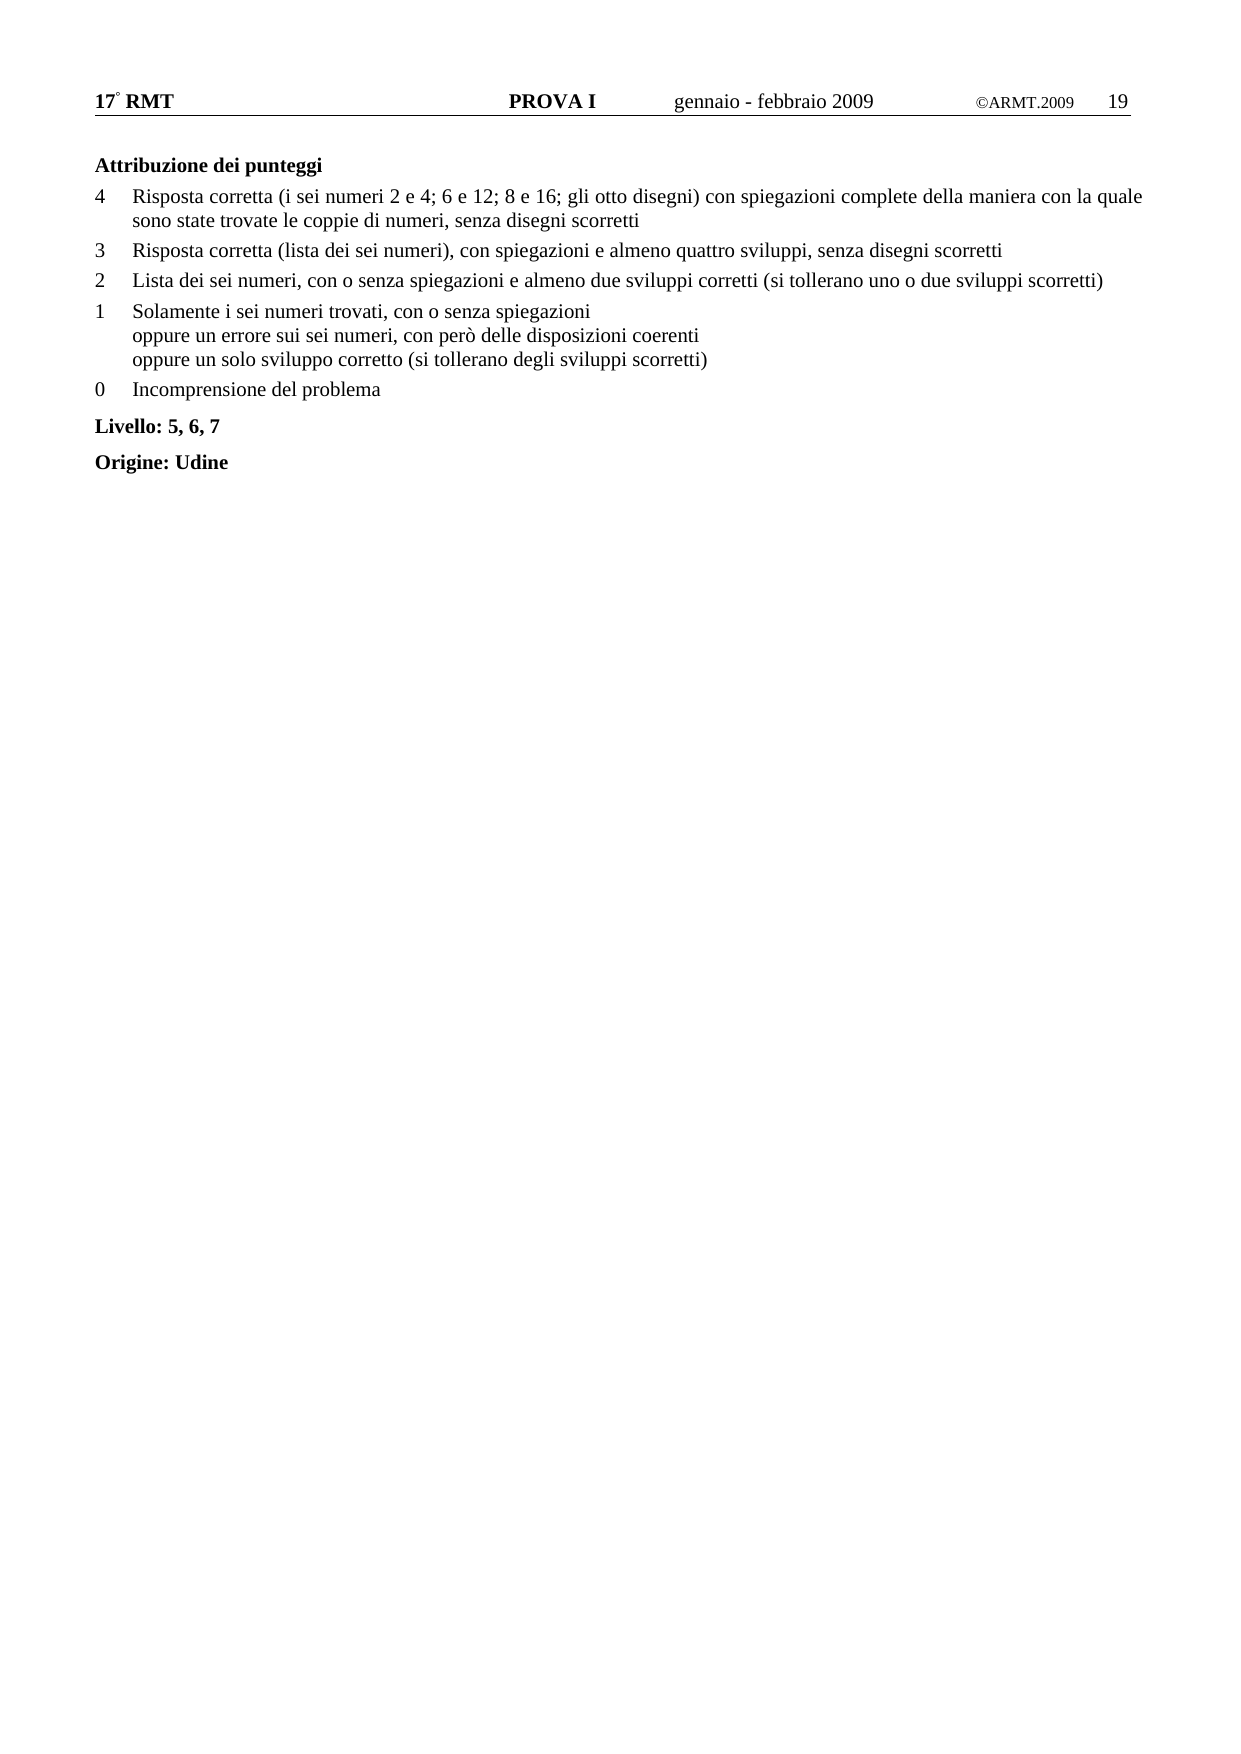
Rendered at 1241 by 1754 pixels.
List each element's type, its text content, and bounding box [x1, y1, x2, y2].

text oppure un errore sui sei numeri, con però delle disposizioni coerenti [94, 323, 1146, 347]
text 2 Lista dei sei numeri, con o senza spiegazioni e almeno due sviluppi corretti (si tollerano uno o due sviluppi scorretti) [94, 268, 1146, 292]
text Origine: Udine [94, 450, 1146, 474]
text Attribuzione dei punteggi [94, 153, 1146, 177]
text Livello: 5, 6, 7 [94, 414, 1146, 438]
text oppure un solo sviluppo corretto (si tollerano degli sviluppi scorretti) [94, 347, 1146, 371]
text 0 Incomprensione del problema [94, 377, 1146, 401]
text 1 Solamente i sei numeri trovati, con o senza spiegazioni [94, 299, 1146, 323]
text 3 Risposta corretta (lista dei sei numeri), con spiegazioni e almeno quattro sviluppi, senza disegni scorretti [94, 238, 1146, 262]
text 4 Risposta corretta (i sei numeri 2 e 4; 6 e 12; 8 e 16; gli otto disegni) con spiegazioni complete della maniera con la quale sono state trovate le coppie di numeri, senza disegni scorretti [94, 184, 1146, 232]
